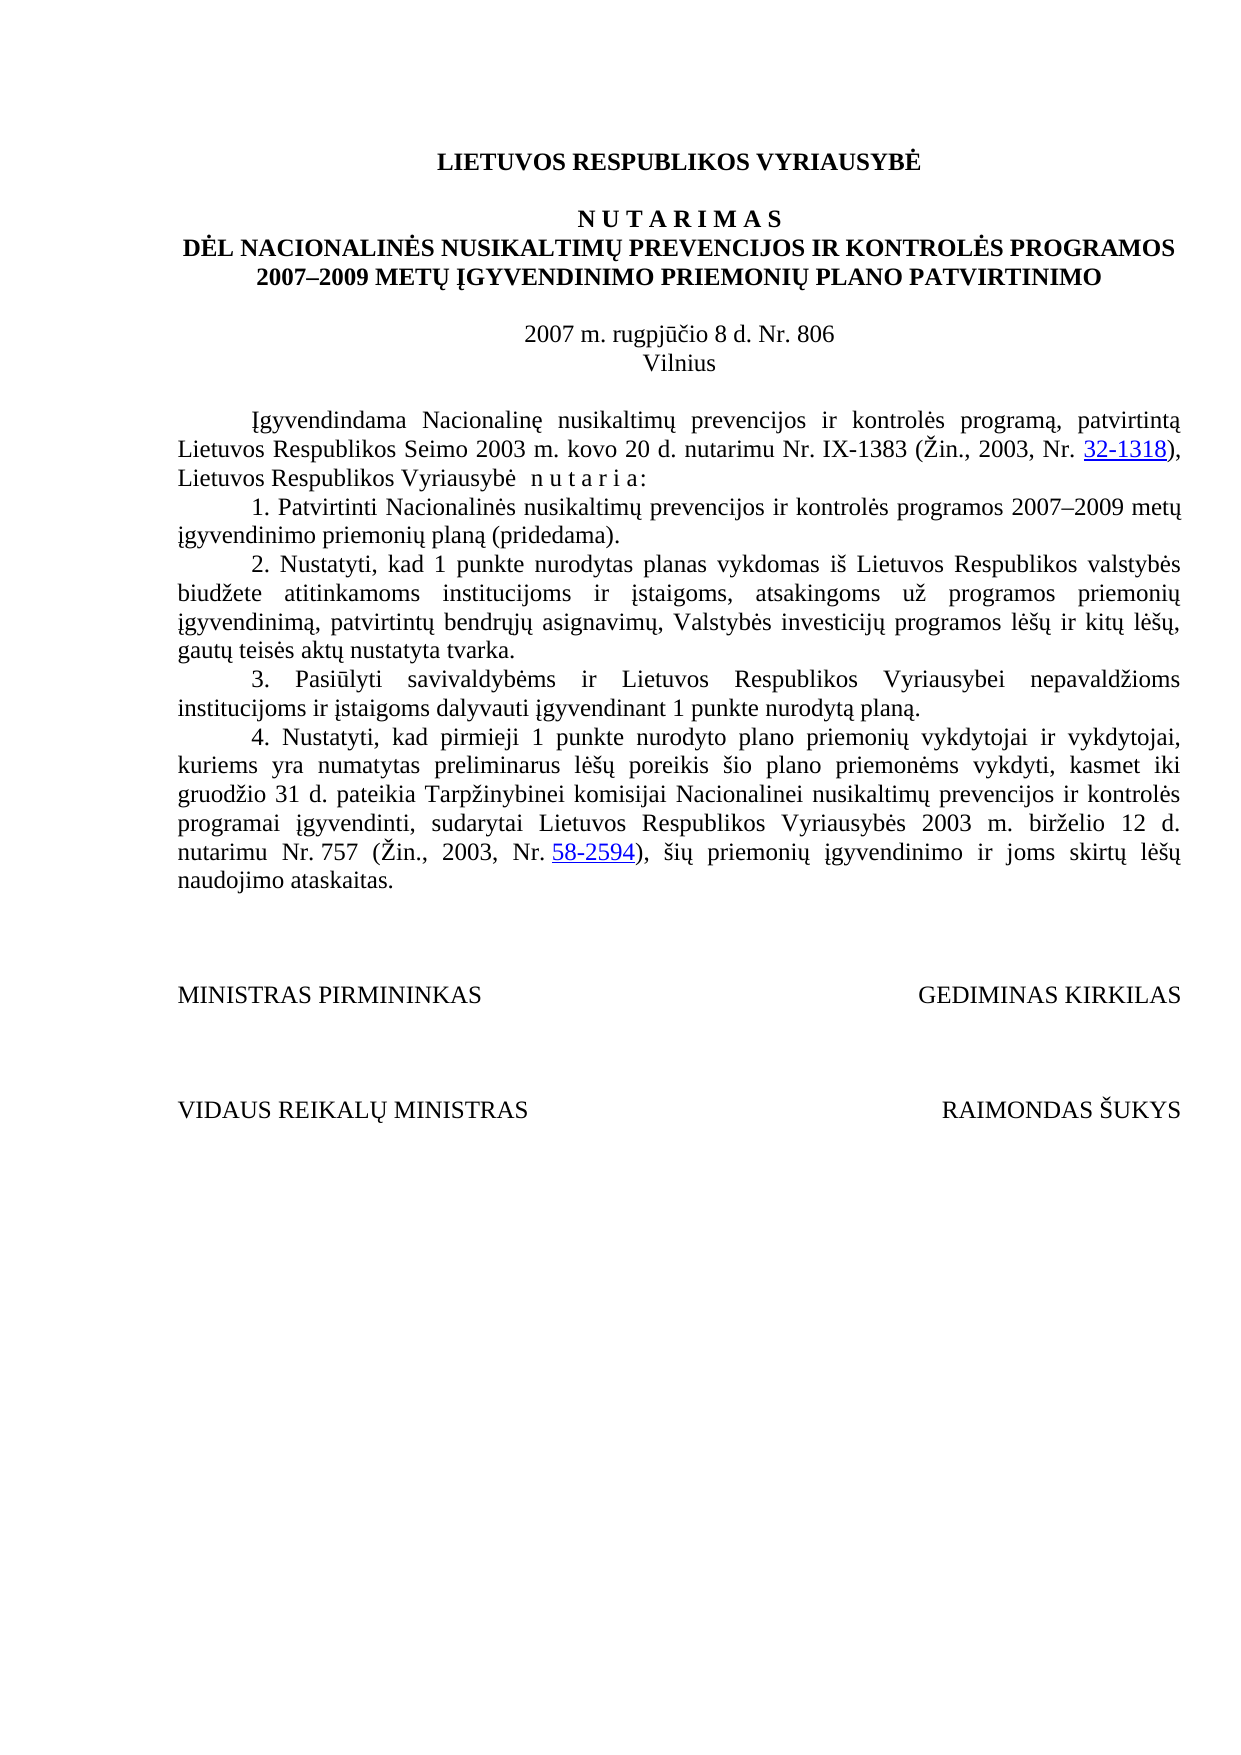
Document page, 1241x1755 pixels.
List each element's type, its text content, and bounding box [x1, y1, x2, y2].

text 3. Pasiūlyti savivaldybėms ir Lietuvos Respublikos Vyriausybei nepavaldžioms institucijoms ir įstaigoms dalyvauti įgyvendinant 1 punkte nurodytą planą. [177, 664, 1181, 722]
text N U T A R I M A S [177, 204, 1181, 233]
text 2007 m. rugpjūčio 8 d. Nr. 806 [177, 319, 1181, 348]
text 1. Patvirtinti Nacionalinės nusikaltimų prevencijos ir kontrolės programos 2007–2009 metų įgyvendinimo priemonių planą (pridedama). [177, 492, 1181, 549]
text 4. Nustatyti, kad pirmieji 1 punkte nurodyto plano priemonių vykdytojai ir vykdytojai, kuriems yra numatytas preliminarus lėšų poreikis šio plano priemonėms vykdyti, kasmet iki gruodžio 31 d. pateikia Tarpžinybinei komisijai Nacionalinei nusikaltimų prevencijos ir kontrolės programai įgyvendinti, sudarytai Lietuvos Respublikos Vyriausybės 2003 m. birželio 12 d. nutarimu Nr. 757 (Žin., 2003, Nr. 58-2594), šių priemonių įgyvendinimo ir joms skirtų lėšų naudojimo ataskaitas. [177, 722, 1181, 894]
text LIETUVOS RESPUBLIKOS VYRIAUSYBĖ [177, 147, 1181, 176]
text Vilnius [177, 348, 1181, 377]
text Vidaus reikalų ministras Raimondas Šukys [177, 1096, 1181, 1124]
text 2. Nustatyti, kad 1 punkte nurodytas planas vykdomas iš Lietuvos Respublikos valstybės biudžete atitinkamoms institucijoms ir įstaigoms, atsakingoms už programos priemonių įgyvendinimą, patvirtintų bendrųjų asignavimų, Valstybės investicijų programos lėšų ir kitų lėšų, gautų teisės aktų nustatyta tvarka. [177, 549, 1181, 664]
text DĖL NACIONALINĖS NUSIKALTIMŲ PREVENCIJOS IR KONTROLĖS PROGRAMOS 2007–2009 METŲ ĮGYVENDINIMO PRIEMONIŲ PLANO PATVIRTINIMO [177, 233, 1181, 291]
text Įgyvendindama Nacionalinę nusikaltimų prevencijos ir kontrolės programą, patvirtintą Lietuvos Respublikos Seimo 2003 m. kovo 20 d. nutarimu Nr. IX-1383 (Žin., 2003, Nr. 32-1318), Lietuvos Respublikos Vyriausybė nutaria: [177, 406, 1181, 492]
text Ministras Pirmininkas Gediminas Kirkilas [177, 981, 1181, 1009]
